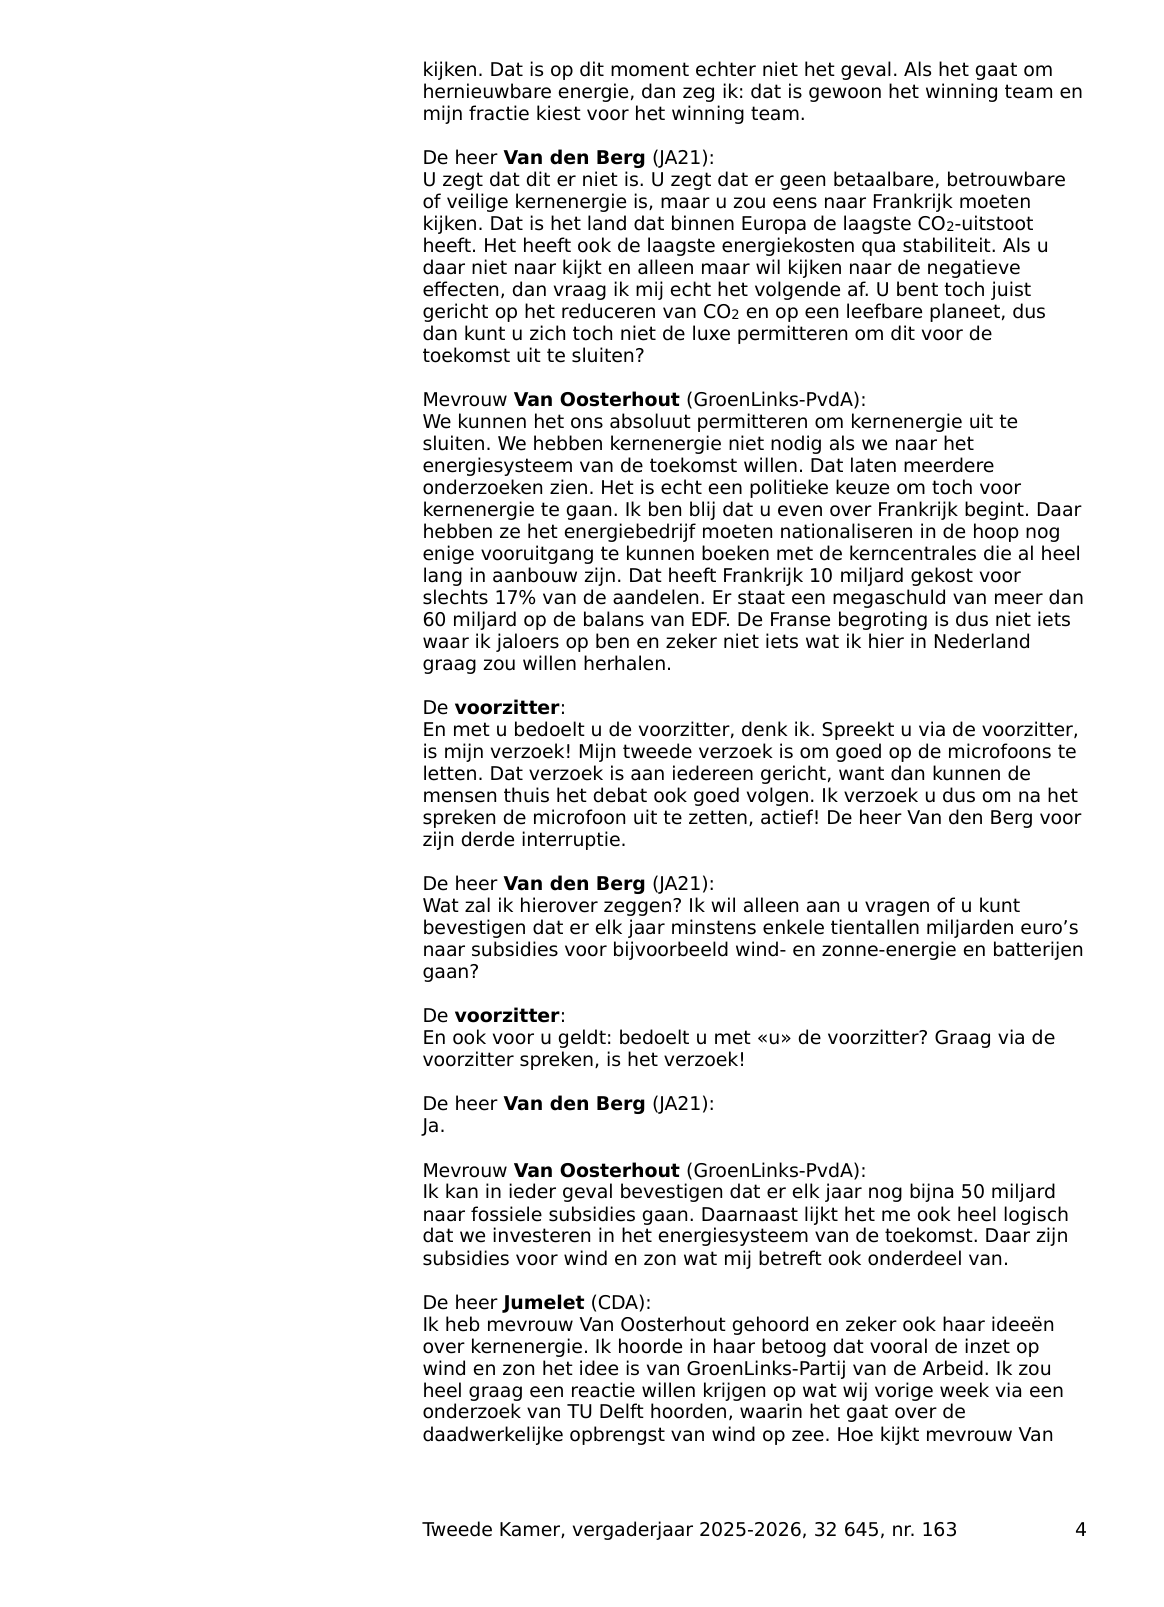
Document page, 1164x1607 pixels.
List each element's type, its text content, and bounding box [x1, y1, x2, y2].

text Ik heb mevrouw Van Oosterhout gehoord en zeker ook haar ideeën over kernenergie. Ik hoorde in haar betoog dat vooral de inzet op wind en zon het idee is van GroenLinks-Partij van de Arbeid. Ik zou heel graag een reactie willen krijgen op wat wij vorige week via een onderzoek van TU Delft hoorden, waarin het gaat over de daadwerkelijke opbrengst van wind op zee. Hoe kijkt mevrouw Van [422, 1313, 1087, 1445]
text Wat zal ik hierover zeggen? Ik wil alleen aan u vragen of u kunt bevestigen dat er elk jaar minstens enkele tientallen miljarden euro’s naar subsidies voor bijvoorbeeld wind- en zonne-energie en batterijen gaan? [422, 895, 1087, 983]
text Ja. [422, 1115, 1087, 1137]
text En met u bedoelt u de voorzitter, denk ik. Spreekt u via de voorzitter, is mijn verzoek! Mijn tweede verzoek is om goed op de microfoons te letten. Dat verzoek is aan iedereen gericht, want dan kunnen de mensen thuis het debat ook goed volgen. Ik verzoek u dus om na het spreken de microfoon uit te zetten, actief! De heer Van den Berg voor zijn derde interruptie. [422, 719, 1087, 851]
text De voorzitter: [422, 697, 1087, 719]
text De heer Van den Berg (JA21): [422, 1093, 1087, 1115]
text De heer Jumelet (CDA): [422, 1292, 1087, 1313]
text Ik kan in ieder geval bevestigen dat er elk jaar nog bijna 50 miljard naar fossiele subsidies gaan. Daarnaast lijkt het me ook heel logisch dat we investeren in het energiesysteem van de toekomst. Daar zijn subsidies voor wind en zon wat mij betreft ook onderdeel van. [422, 1181, 1087, 1269]
text kijken. Dat is op dit moment echter niet het geval. Als het gaat om hernieuwbare energie, dan zeg ik: dat is gewoon het winning team en mijn fractie kiest voor het winning team. [422, 59, 1087, 125]
text De voorzitter: [422, 1005, 1087, 1027]
text De heer Van den Berg (JA21): [422, 873, 1087, 895]
text U zegt dat dit er niet is. U zegt dat er geen betaalbare, betrouwbare of veilige kernenergie is, maar u zou eens naar Frankrijk moeten kijken. Dat is het land dat binnen Europa de laagste CO2-uitstoot heeft. Het heeft ook de laagste energiekosten qua stabiliteit. Als u daar niet naar kijkt en alleen maar wil kijken naar de negatieve effecten, dan vraag ik mij echt het volgende af. U bent toch juist gericht op het reduceren van CO2 en op een leefbare planeet, dus dan kunt u zich toch niet de luxe permitteren om dit voor de toekomst uit te sluiten? [422, 169, 1087, 367]
text Mevrouw Van Oosterhout (GroenLinks-PvdA): [422, 389, 1087, 411]
text En ook voor u geldt: bedoelt u met «u» de voorzitter? Graag via de voorzitter spreken, is het verzoek! [422, 1027, 1087, 1071]
text De heer Van den Berg (JA21): [422, 147, 1087, 169]
text We kunnen het ons absoluut permitteren om kernenergie uit te sluiten. We hebben kernenergie niet nodig als we naar het energiesysteem van de toekomst willen. Dat laten meerdere onderzoeken zien. Het is echt een politieke keuze om toch voor kernenergie te gaan. Ik ben blij dat u even over Frankrijk begint. Daar hebben ze het energiebedrijf moeten nationaliseren in de hoop nog enige vooruitgang te kunnen boeken met de kerncentrales die al heel lang in aanbouw zijn. Dat heeft Frankrijk 10 miljard gekost voor slechts 17% van de aandelen. Er staat een megaschuld van meer dan 60 miljard op de balans van EDF. De Franse begroting is dus niet iets waar ik jaloers op ben en zeker niet iets wat ik hier in Nederland graag zou willen herhalen. [422, 411, 1087, 675]
text Mevrouw Van Oosterhout (GroenLinks-PvdA): [422, 1159, 1087, 1181]
